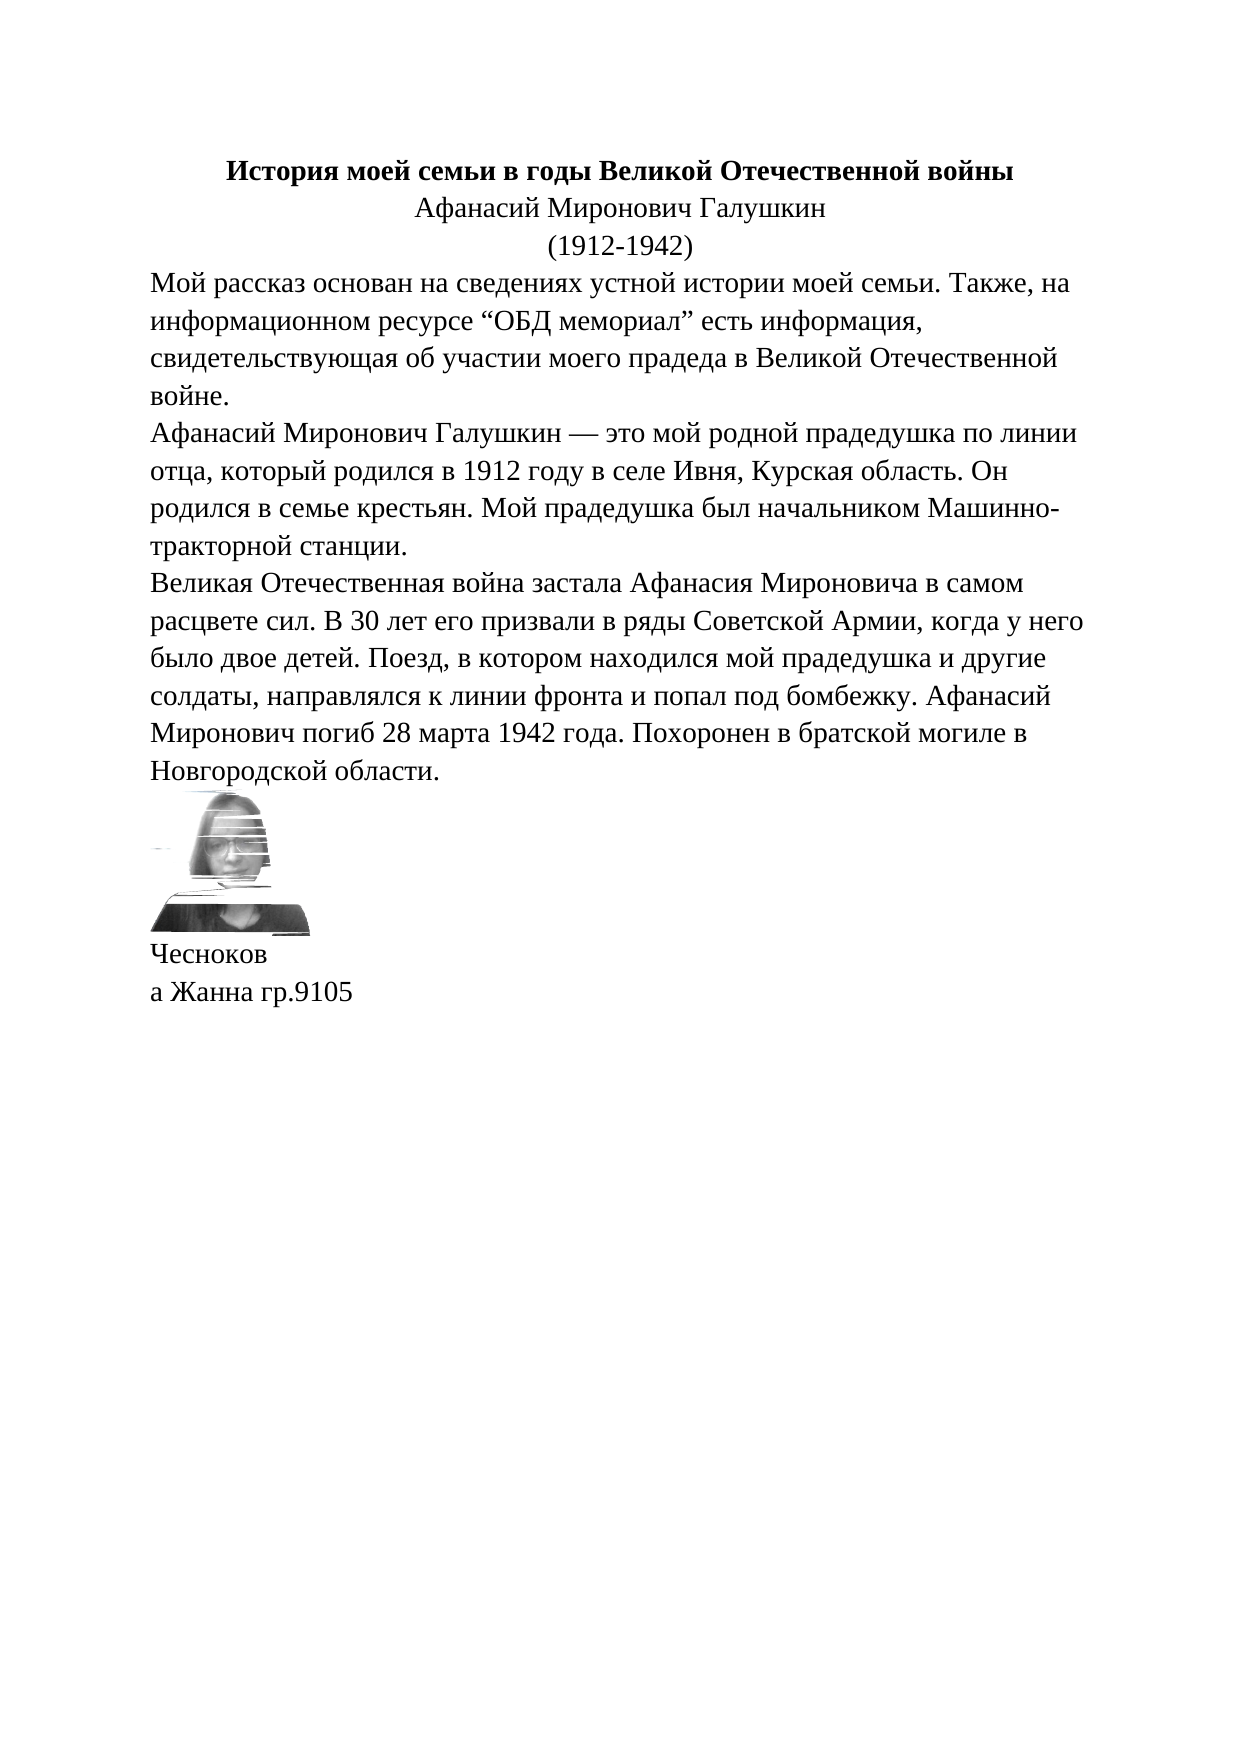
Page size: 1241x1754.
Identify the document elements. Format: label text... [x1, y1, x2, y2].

text Мой рассказ основан на сведениях устной истории моей семьи. Также, на информационном ресурсе “ОБД мемориал” есть информация, свидетельствующая об участии моего прадеда в Великой Отечественной войне. [150, 262, 1090, 412]
text Афанасий Миронович Галушкин — это мой родной прадедушка по линии отца, который родился в 1912 году в селе Ивня, Курская область. Он родился в семье крестьян. Мой прадедушка был начальником Машинно-тракторной станции. [150, 412, 1090, 562]
text Чеснокова Жанна гр.9105 [150, 933, 1090, 1008]
text История моей семьи в годы Великой Отечественной войны [150, 150, 1090, 187]
text (1912-1942) [150, 225, 1090, 262]
text Афанасий Миронович Галушкин [150, 187, 1090, 225]
text Великая Отечественная война застала Афанасия Мироновича в самом расцвете сил. В 30 лет его призвали в ряды Советской Армии, когда у него было двое детей. Поезд, в котором находился мой прадедушка и другие солдаты, направлялся к линии фронта и попал под бомбежку. Афанасий Миронович погиб 28 марта 1942 года. Похоронен в братской могиле в Новгородской области. [150, 562, 1090, 787]
